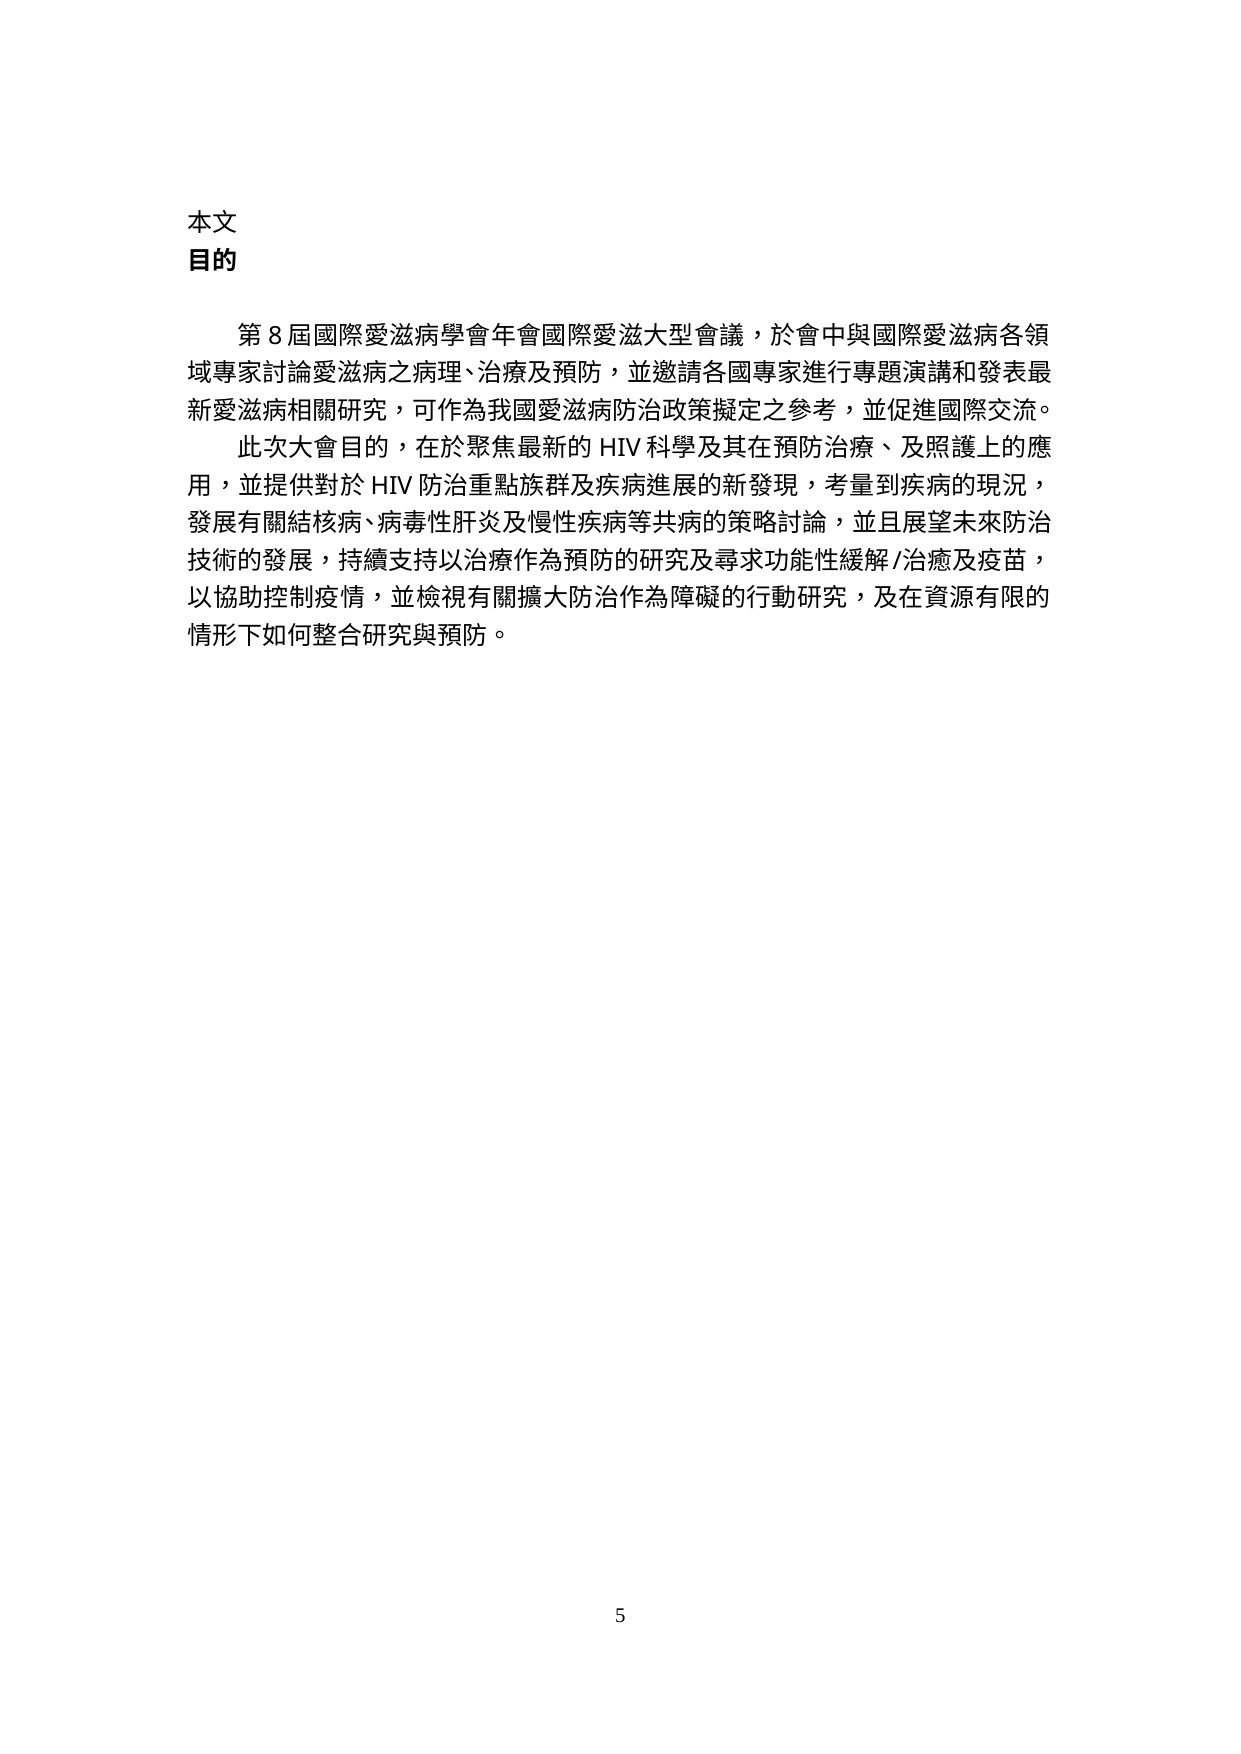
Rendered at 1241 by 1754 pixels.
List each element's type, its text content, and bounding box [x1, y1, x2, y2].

text 本文 [187, 202, 1053, 239]
text 第8屆國際愛滋病學會年會國際愛滋大型會議，於會中與國際愛滋病各領域專家討論愛滋病之病理、治療及預防，並邀請各國專家進行專題演講和發表最新愛滋病相關研究，可作為我國愛滋病防治政策擬定之參考，並促進國際交流。 [187, 314, 1053, 427]
text 目的 [187, 239, 1053, 277]
text 此次大會目的，在於聚焦最新的HIV科學及其在預防治療、及照護上的應用，並提供對於HIV防治重點族群及疾病進展的新發現，考量到疾病的現況，發展有關結核病、病毒性肝炎及慢性疾病等共病的策略討論，並且展望未來防治技術的發展，持續支持以治療作為預防的研究及尋求功能性緩解/治癒及疫苗，以協助控制疫情，並檢視有關擴大防治作為障礙的行動研究，及在資源有限的情形下如何整合研究與預防。 [187, 427, 1053, 652]
